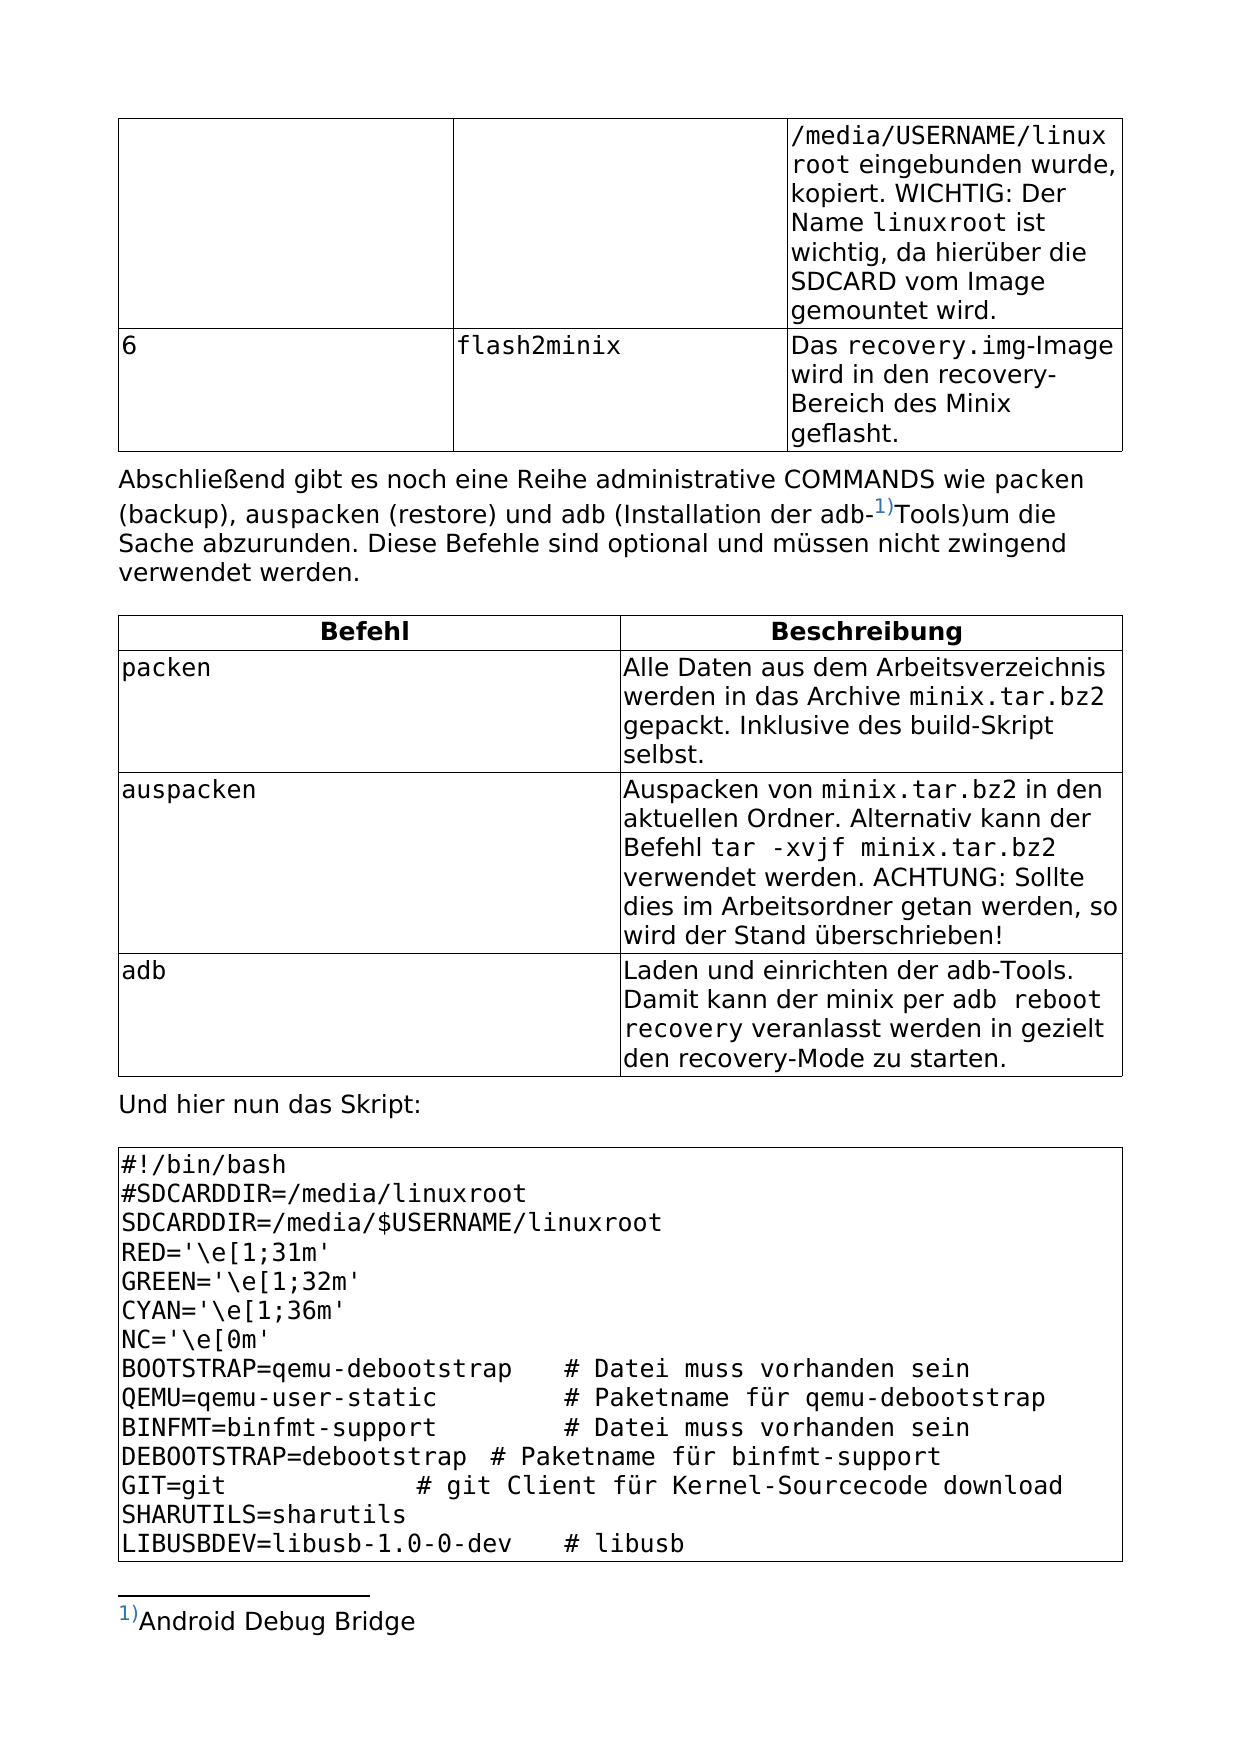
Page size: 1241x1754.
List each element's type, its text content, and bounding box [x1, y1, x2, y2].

table_header Befehl [119, 616, 620, 650]
table_cell packen [119, 651, 620, 772]
table_cell Das recovery.img-Image wird in den recovery-Bereich des Minix geflasht. [788, 329, 1122, 451]
table_cell flash2minix [454, 329, 787, 451]
table_header Beschreibung [621, 616, 1122, 650]
table_header #!/bin/bash #SDCARDDIR=/media/linuxroot SDCARDDIR=/media/$USERNAME/linuxroot RED='\e[1;31m' GREEN='\e[1;32m' CYAN='\e[1;36m' NC='\e[0m' BOOTSTRAP=qemu-debootstrap # Datei muss vorhanden sein QEMU=qemu-user-static # Paketname für qemu-debootstrap BINFMT=binfmt-support # Datei muss vorhanden sein DEBOOTSTRAP=debootstrap # Paketname für binfmt-support GIT=git # git Client für Kernel-Sourcecode download SHARUTILS=sharutils LIBUSBDEV=libusb-1.0-0-dev # libusb [119, 1148, 1122, 1561]
table_cell /media/USERNAME/linuxroot eingebunden wurde, kopiert. WICHTIG: Der Name linuxroot ist wichtig, da hierüber die SDCARD vom Image gemountet wird. [788, 119, 1122, 328]
table_cell Laden und einrichten der adb-Tools. Damit kann der minix per adb reboot recovery veranlasst werden in gezielt den recovery-Mode zu starten. [621, 954, 1122, 1076]
table_cell Auspacken von minix.tar.bz2 in den aktuellen Ordner. Alternativ kann der Befehl tar -xvjf minix.tar.bz2 verwendet werden. ACHTUNG: Sollte dies im Arbeitsordner getan werden, so wird der Stand überschrieben! [621, 773, 1122, 953]
text Android Debug Bridge [118, 1602, 1122, 1636]
table_cell Alle Daten aus dem Arbeitsverzeichnis werden in das Archive minix.tar.bz2 gepackt. Inklusive des build-Skript selbst. [621, 651, 1122, 772]
text Abschließend gibt es noch eine Reihe administrative COMMANDS wie packen (backup), auspacken (restore) und adb (Installation der adb-Tools)um die Sache abzurunden. Diese Befehle sind optional und müssen nicht zwingend verwendet werden. [118, 466, 1122, 587]
table_cell auspacken [119, 773, 620, 953]
table_cell adb [119, 954, 620, 1076]
table_cell [454, 119, 787, 328]
table_cell 6 [119, 329, 453, 451]
table_cell [119, 119, 453, 328]
text Und hier nun das Skript: [118, 1091, 1122, 1120]
